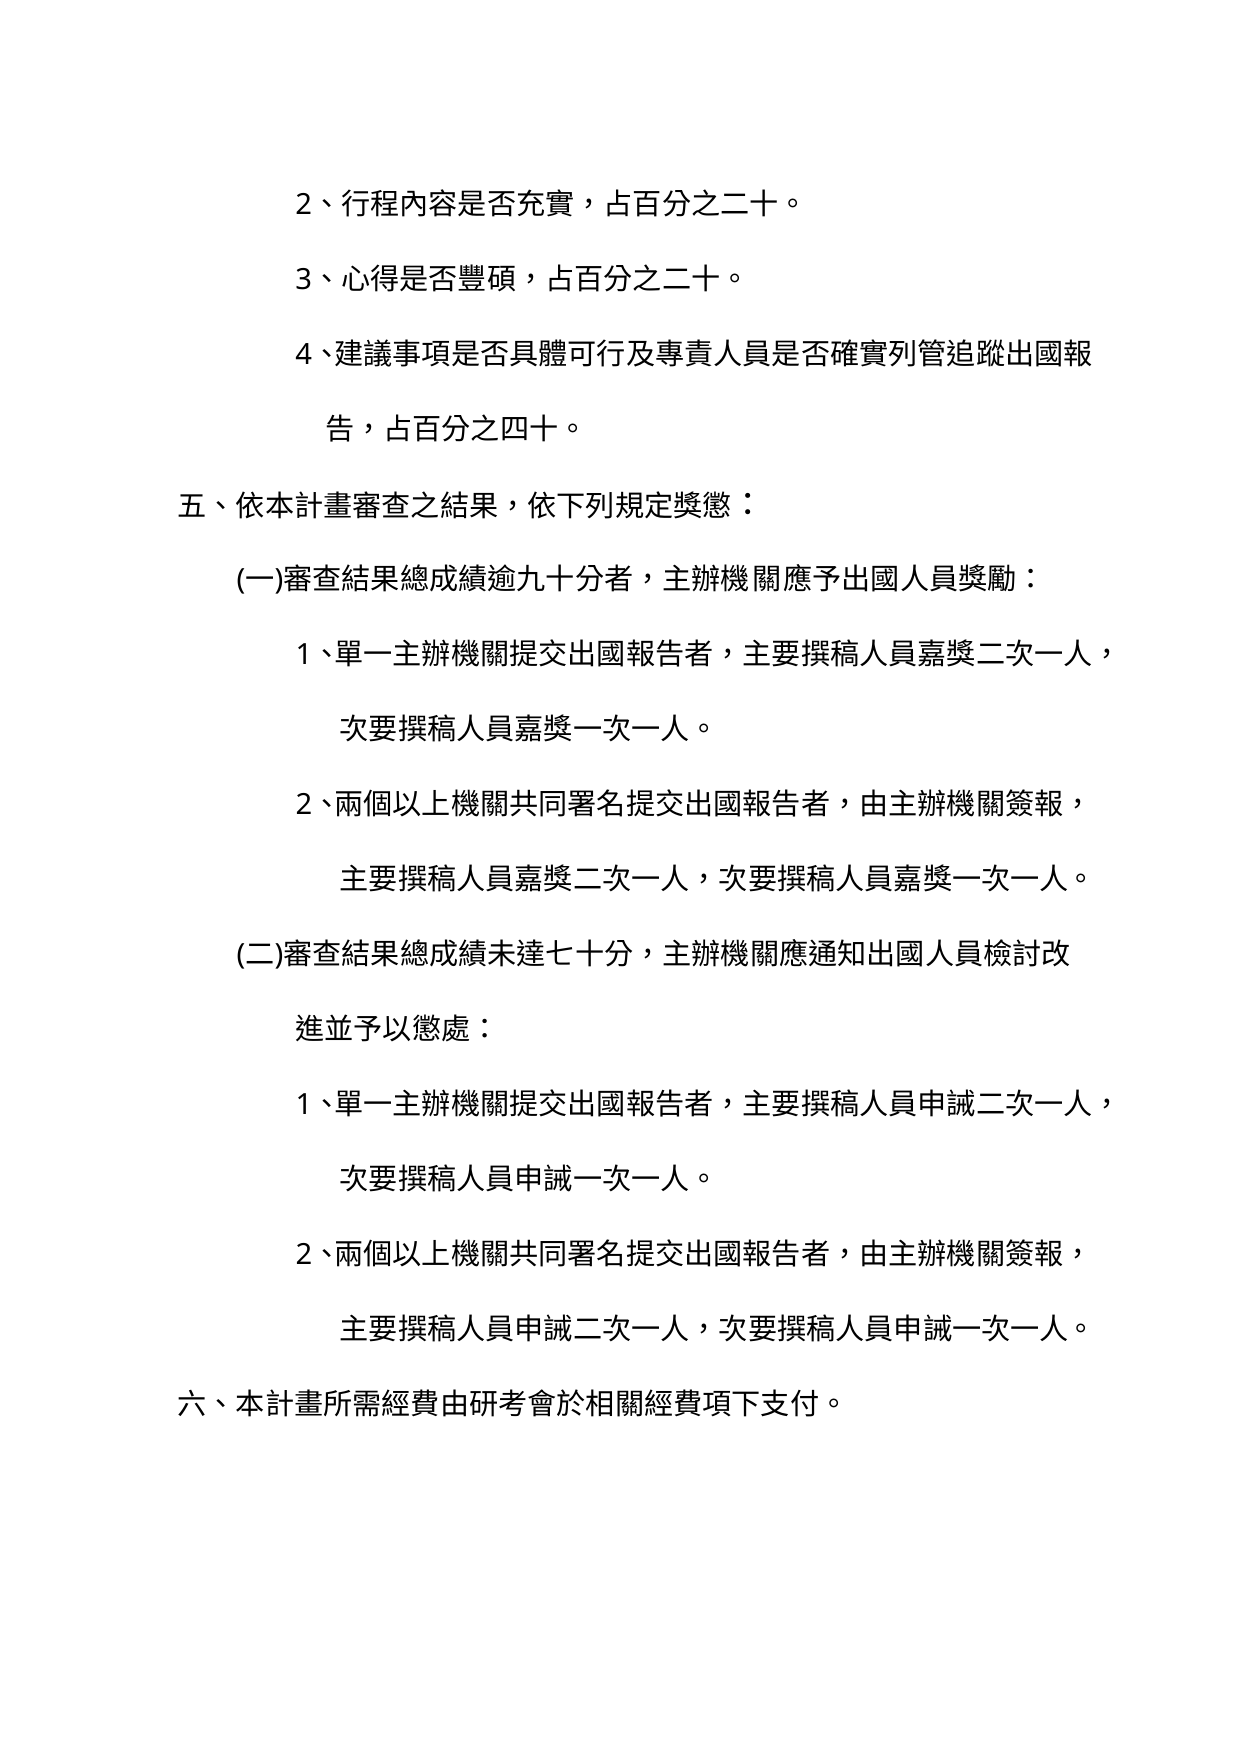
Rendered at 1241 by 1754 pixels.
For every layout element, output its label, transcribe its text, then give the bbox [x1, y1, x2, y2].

text (二)審查結果總成績未達七十分，主辦機關應通知出國人員檢討改進並予以懲處： [236, 914, 1092, 1064]
text 1、單一主辦機關提交出國報告者，主要撰稿人員申誡二次一人，次要撰稿人員申誡一次一人。 [295, 1064, 1092, 1214]
subtitle 3、心得是否豐碩，占百分之二十。 [270, 239, 1092, 314]
text (一)審查結果總成績逾九十分者，主辦機關應予出國人員獎勵： [236, 539, 1092, 614]
text 2、兩個以上機關共同署名提交出國報告者，由主辦機關簽報，主要撰稿人員嘉獎二次一人，次要撰稿人員嘉獎一次一人。 [295, 764, 1092, 914]
subtitle 4、建議事項是否具體可行及專責人員是否確實列管追蹤出國報告，占百分之四十。 [295, 314, 1092, 464]
text 2、兩個以上機關共同署名提交出國報告者，由主辦機關簽報，主要撰稿人員申誡二次一人，次要撰稿人員申誡一次一人。 [295, 1214, 1092, 1364]
subtitle 五、依本計畫審查之結果，依下列規定獎懲： [177, 464, 1092, 539]
subtitle 2、行程內容是否充實，占百分之二十。 [270, 164, 1092, 239]
subtitle 六、本計畫所需經費由研考會於相關經費項下支付。 [177, 1364, 1092, 1439]
text 1、單一主辦機關提交出國報告者，主要撰稿人員嘉獎二次一人，次要撰稿人員嘉獎一次一人。 [295, 614, 1092, 764]
